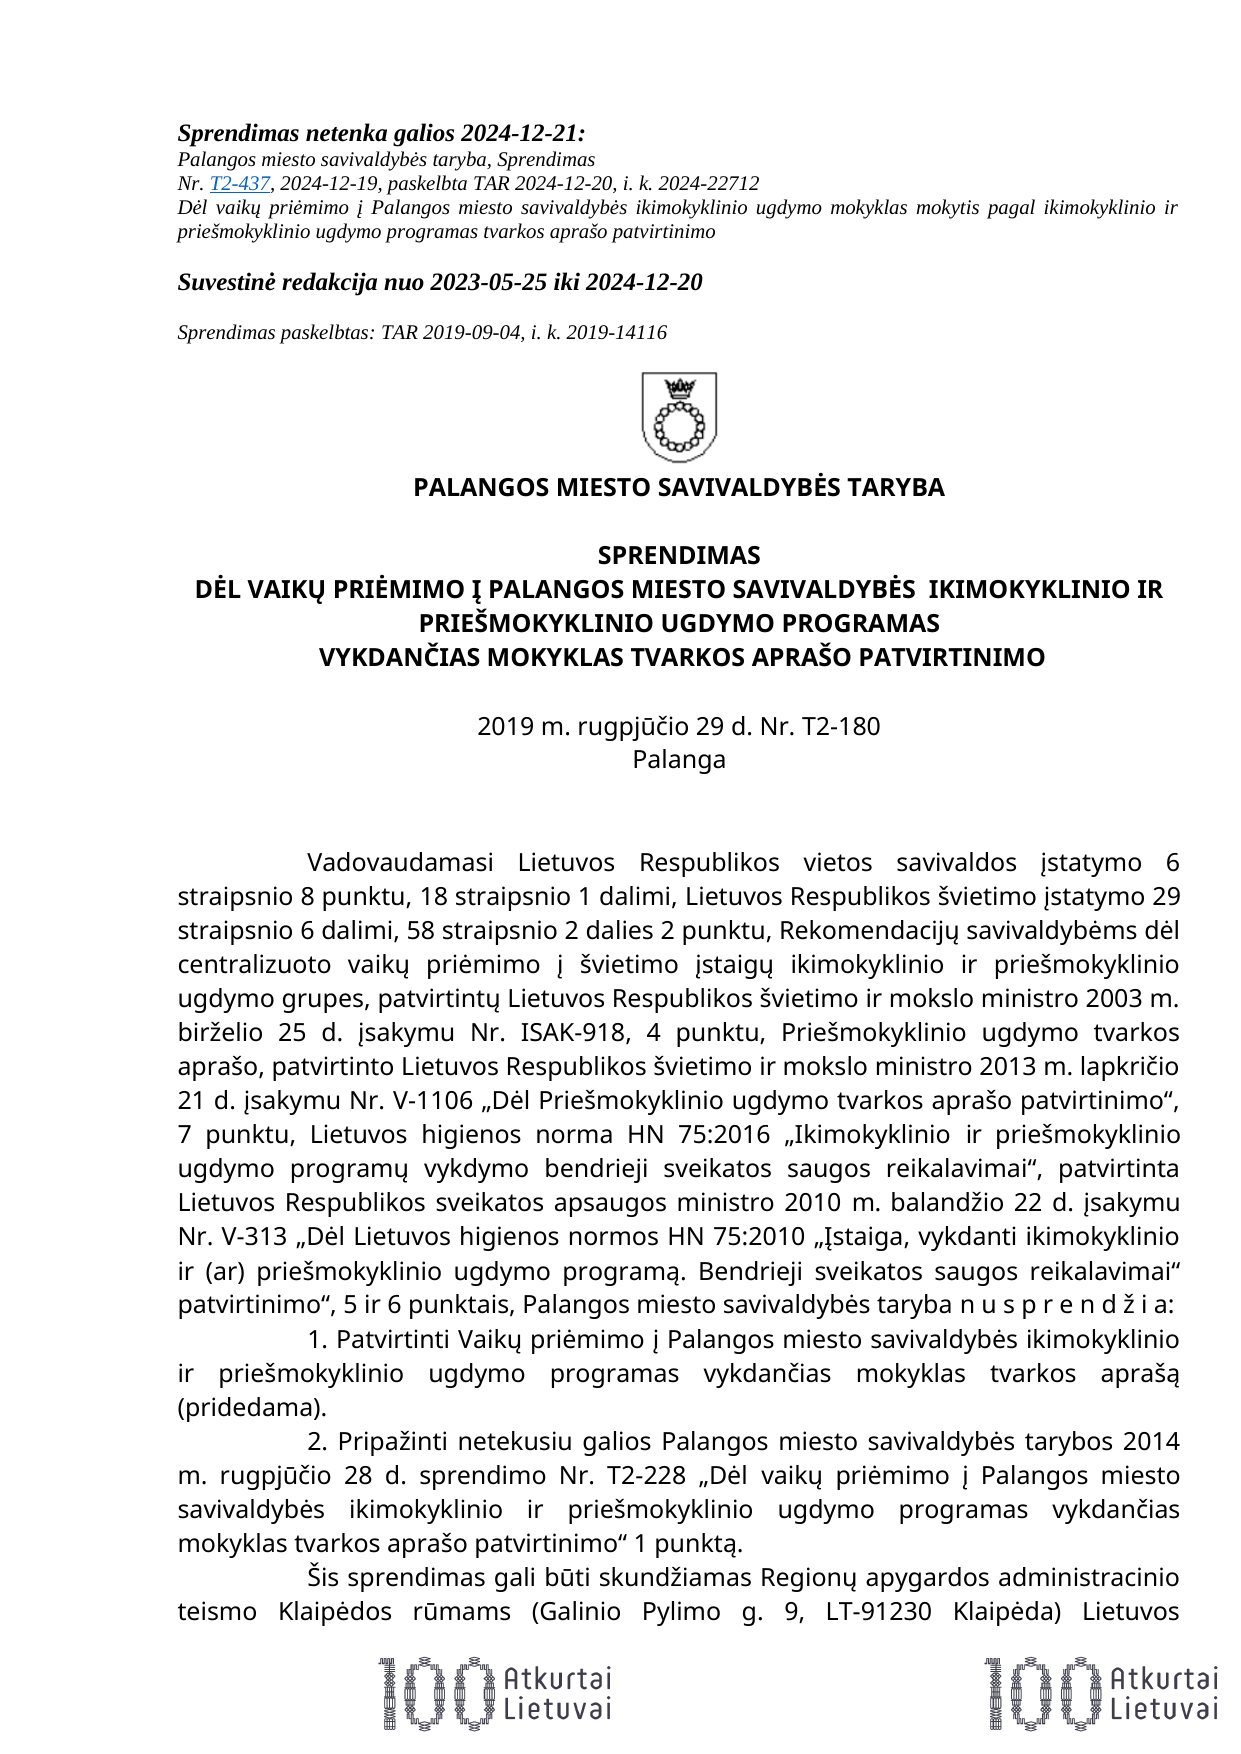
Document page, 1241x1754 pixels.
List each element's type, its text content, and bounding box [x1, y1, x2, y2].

text PALANGOS MIESTO SAVIVALDYBĖS TARYBA [177, 470, 1181, 504]
text 1. Patvirtinti Vaikų priėmimo į Palangos miesto savivaldybės ikimokyklinio ir priešmokyklinio ugdymo programas vykdančias mokyklas tvarkos aprašą (pridedama). [177, 1321, 1181, 1423]
text Suvestinė redakcija nuo 2023-05-25 iki 2024-12-20 [177, 267, 1181, 296]
text 2. Pripažinti netekusiu galios Palangos miesto savivaldybės tarybos 2014 m. rugpjūčio 28 d. sprendimo Nr. T2-228 „Dėl vaikų priėmimo į Palangos miesto savivaldybės ikimokyklinio ir priešmokyklinio ugdymo programas vykdančias mokyklas tvarkos aprašo patvirtinimo“ 1 punktą. [177, 1423, 1181, 1560]
text Palanga [177, 742, 1181, 776]
text Šis sprendimas gali būti skundžiamas Regionų apygardos administracinio teismo Klaipėdos rūmams (Galinio Pylimo g. 9, LT-91230 Klaipėda) Lietuvos [177, 1560, 1181, 1628]
text Palangos miesto savivaldybės taryba, Sprendimas [177, 147, 1181, 171]
text SPRENDIMAS [177, 538, 1181, 572]
text VYKDANČIAS MOKYKLAS TVARKOS APRAŠO PATVIRTINIMO [177, 640, 1181, 674]
text 2019 m. rugpjūčio 29 d. Nr. T2-180 [177, 708, 1181, 742]
text Dėl vaikų priėmimo į Palangos miesto savivaldybės ikimokyklinio ugdymo mokyklas mokytis pagal ikimokyklinio ir priešmokyklinio ugdymo programas tvarkos aprašo patvirtinimo [177, 195, 1181, 243]
text Vadovaudamasi Lietuvos Respublikos vietos savivaldos įstatymo 6 straipsnio 8 punktu, 18 straipsnio 1 dalimi, Lietuvos Respublikos švietimo įstatymo 29 straipsnio 6 dalimi, 58 straipsnio 2 dalies 2 punktu, Rekomendacijų savivaldybėms dėl centralizuoto vaikų priėmimo į švietimo įstaigų ikimokyklinio ir priešmokyklinio ugdymo grupes, patvirtintų Lietuvos Respublikos švietimo ir mokslo ministro 2003 m. birželio 25 d. įsakymu Nr. ISAK-918, 4 punktu, Priešmokyklinio ugdymo tvarkos aprašo, patvirtinto Lietuvos Respublikos švietimo ir mokslo ministro 2013 m. lapkričio 21 d. įsakymu Nr. V-1106 „Dėl Priešmokyklinio ugdymo tvarkos aprašo patvirtinimo“, 7 punktu, Lietuvos higienos norma HN 75:2016 „Ikimokyklinio ir priešmokyklinio ugdymo programų vykdymo bendrieji sveikatos saugos reikalavimai“, patvirtinta Lietuvos Respublikos sveikatos apsaugos ministro 2010 m. balandžio 22 d. įsakymu Nr. V-313 „Dėl Lietuvos higienos normos HN 75:2010 „Įstaiga, vykdanti ikimokyklinio ir (ar) priešmokyklinio ugdymo programą. Bendrieji sveikatos saugos reikalavimai“ patvirtinimo“, 5 ir 6 punktais, Palangos miesto savivaldybės taryba nusprendžia: [177, 844, 1181, 1321]
text Sprendimas netenka galios 2024-12-21: [177, 118, 1181, 147]
text DĖL VAIKŲ PRIĖMIMO Į PALANGOS MIESTO SAVIVALDYBĖS IKIMOKYKLINIO IR PRIEŠMOKYKLINIO UGDYMO PROGRAMAS [177, 572, 1181, 640]
text Nr. T2-437, 2024-12-19, paskelbta TAR 2024-12-20, i. k. 2024-22712 [177, 171, 1181, 195]
text Sprendimas paskelbtas: TAR 2019-09-04, i. k. 2019-14116 [177, 320, 1181, 344]
